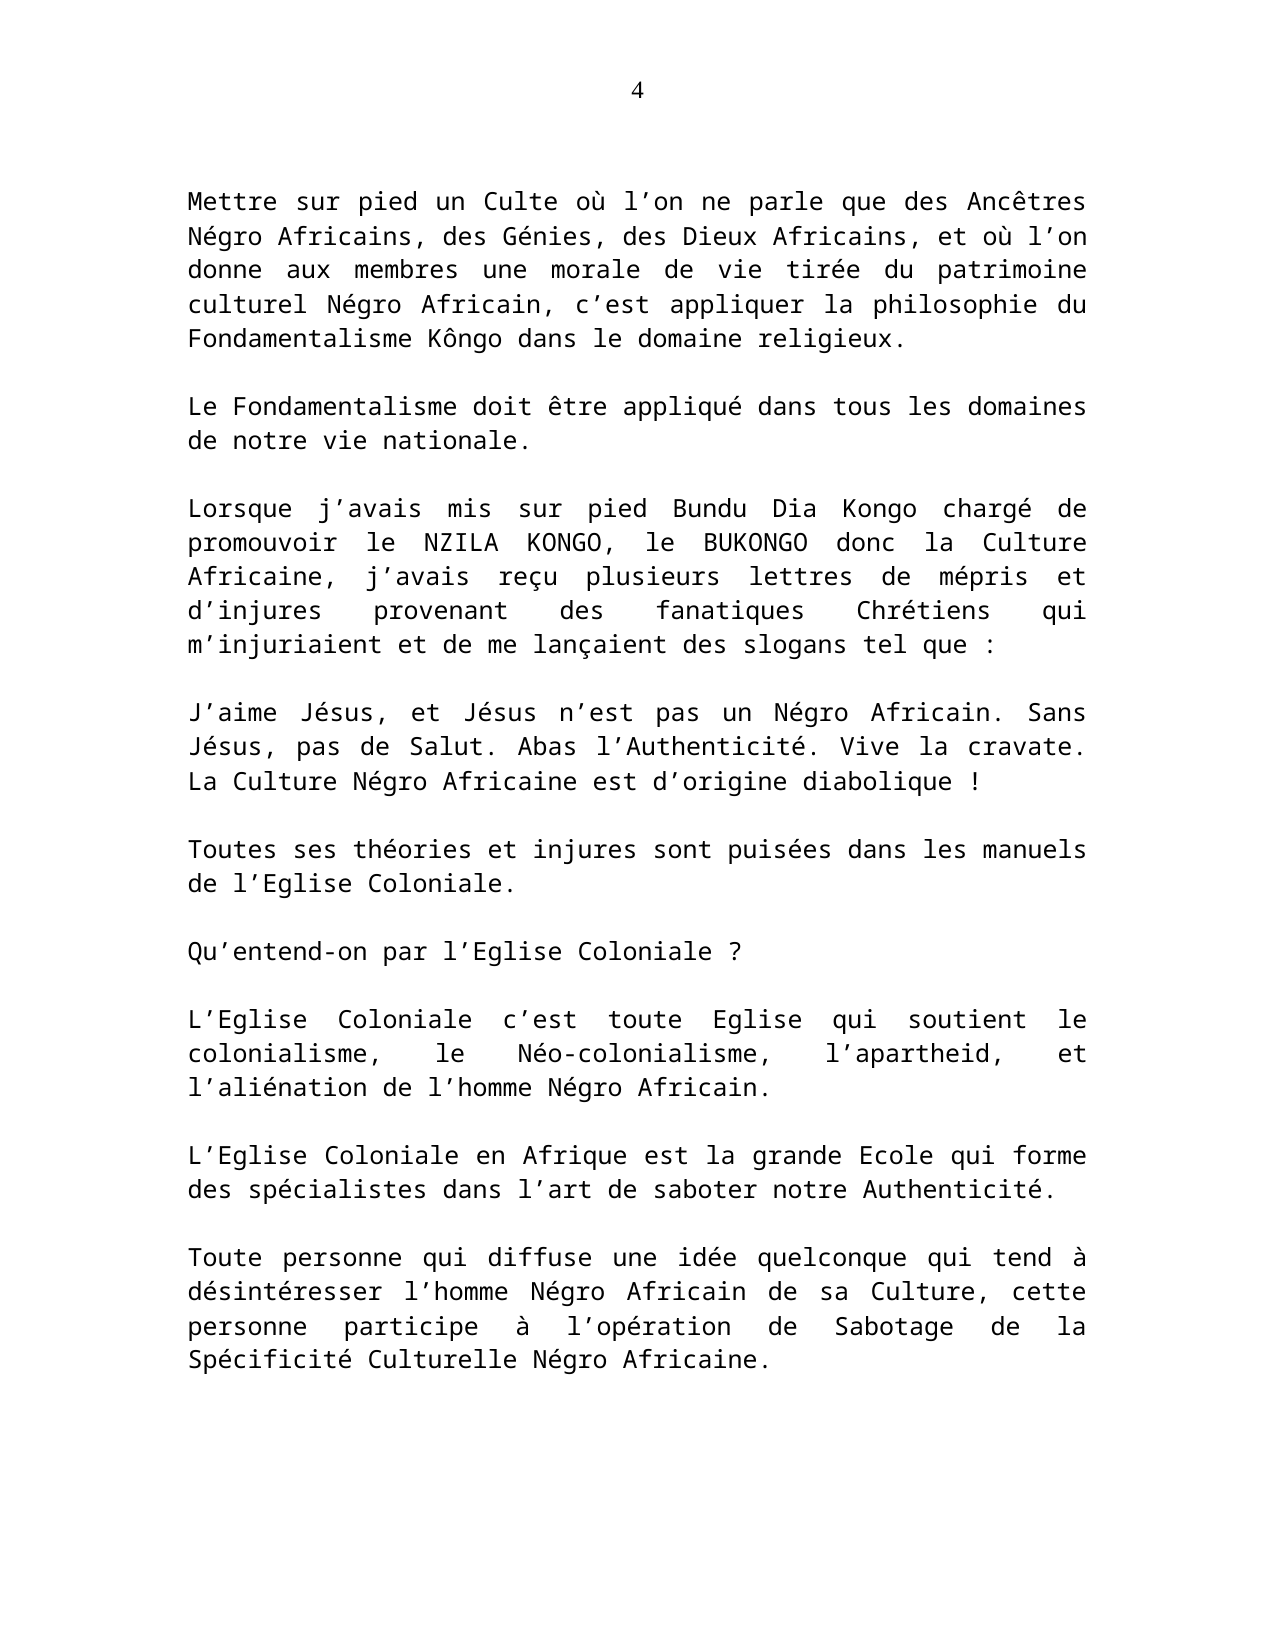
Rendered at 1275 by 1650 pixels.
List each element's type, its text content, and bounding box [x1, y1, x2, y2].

text Mettre sur pied un Culte où l’on ne parle que des Ancêtres Négro Africains, des Génies, des Dieux Africains, et où l’on donne aux membres une morale de vie tirée du patrimoine culturel Négro Africain, c’est appliquer la philosophie du Fondamentalisme Kôngo dans le domaine religieux. [187, 184, 1087, 354]
subtitle Le Fondamentalisme doit être appliqué dans tous les domaines de notre vie nationale. [187, 388, 1087, 457]
text Toute personne qui diffuse une idée quelconque qui tend à désintéresser l’homme Négro Africain de sa Culture, cette personne participe à l’opération de Sabotage de la Spécificité Culturelle Négro Africaine. [187, 1240, 1087, 1376]
subtitle Toutes ses théories et injures sont puisées dans les manuels de l’Eglise Coloniale. [187, 831, 1087, 899]
text Lorsque j’avais mis sur pied Bundu Dia Kongo chargé de promouvoir le NZILA KONGO, le BUKONGO donc la Culture Africaine, j’avais reçu plusieurs lettres de mépris et d’injures provenant des fanatiques Chrétiens qui m’injuriaient et de me lançaient des slogans tel que : [187, 491, 1087, 661]
text L’Eglise Coloniale c’est toute Eglise qui soutient le colonialisme, le Néo-colonialisme, l’apartheid, et l’aliénation de l’homme Négro Africain. [187, 1002, 1087, 1104]
text J’aime Jésus, et Jésus n’est pas un Négro Africain. Sans Jésus, pas de Salut. Abas l’Authenticité. Vive la cravate. La Culture Négro Africaine est d’origine diabolique ! [187, 695, 1087, 797]
subtitle Qu’entend-on par l’Eglise Coloniale ? [187, 933, 1087, 967]
text L’Eglise Coloniale en Afrique est la grande Ecole qui forme des spécialistes dans l’art de saboter notre Authenticité. [187, 1138, 1087, 1206]
